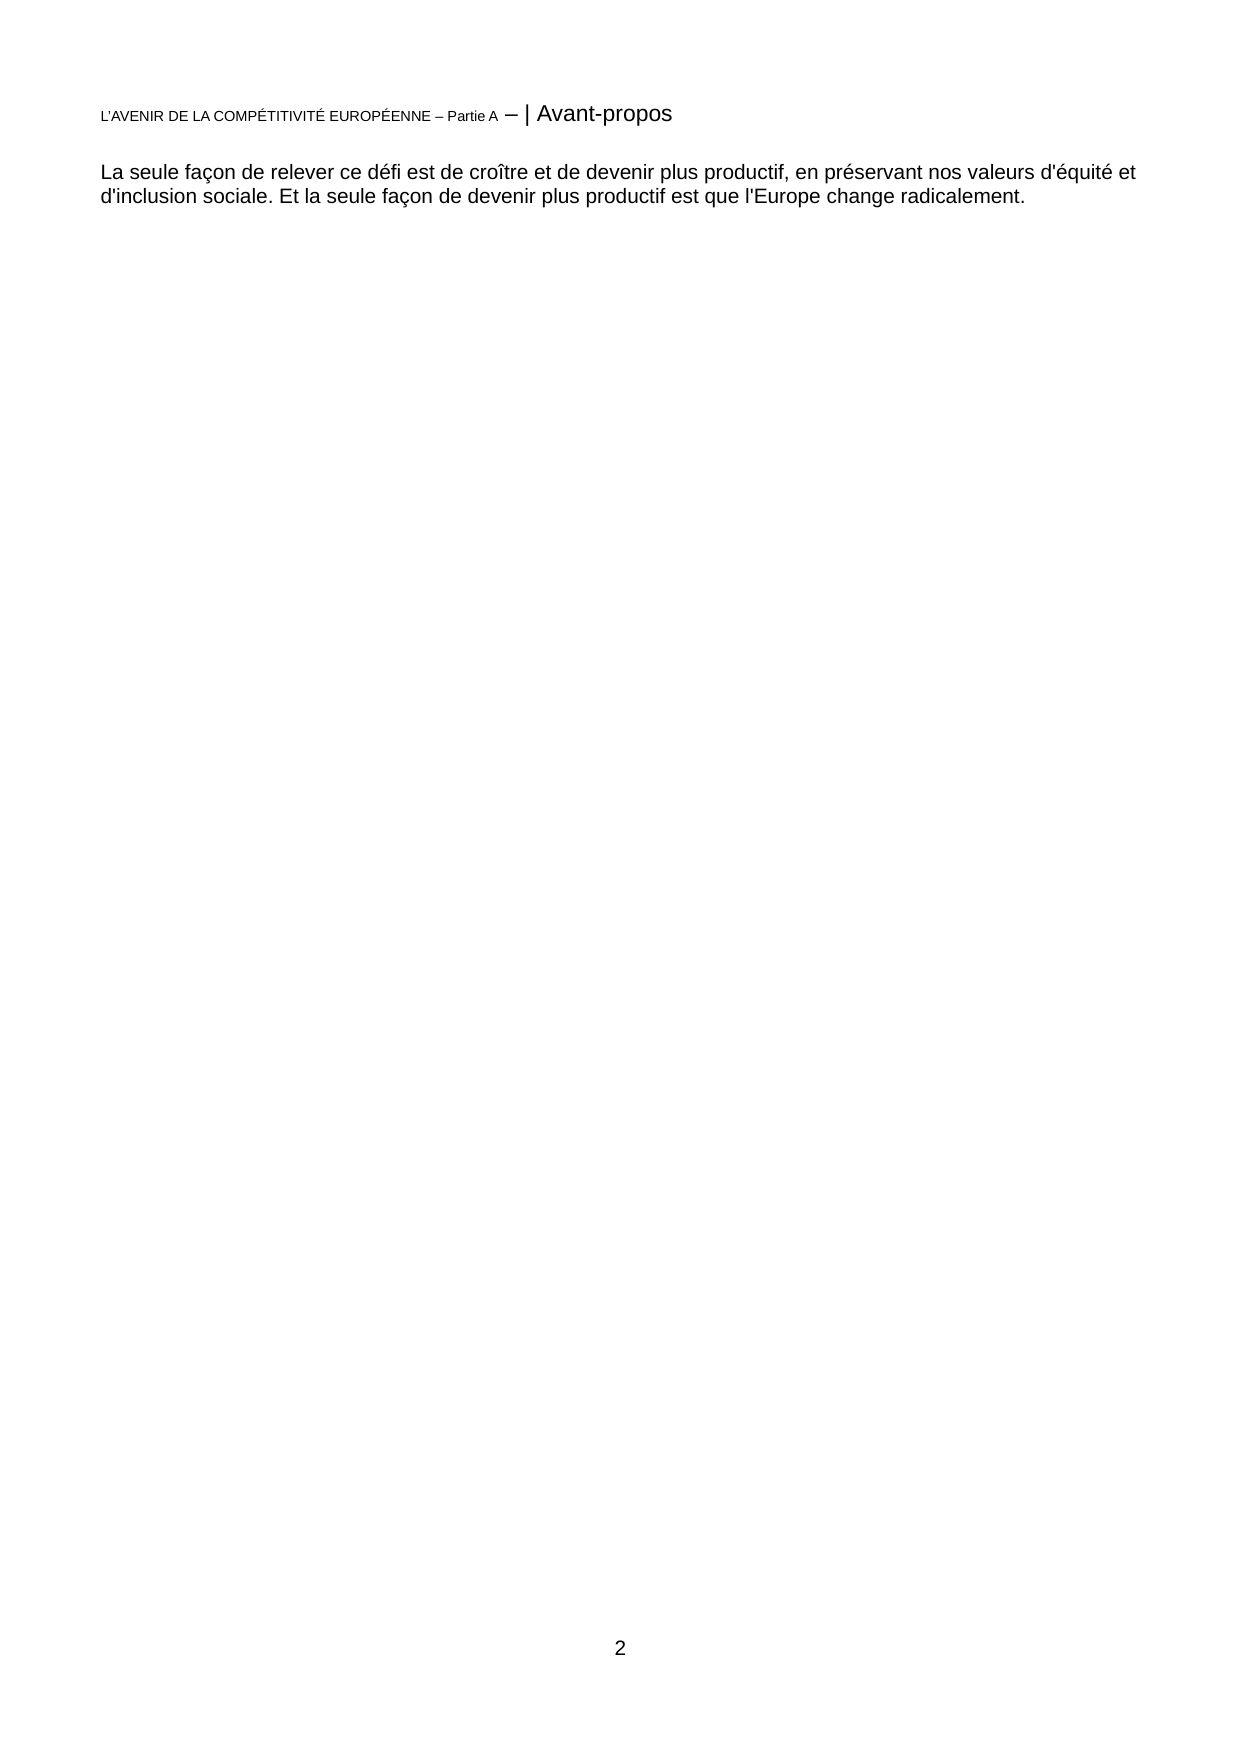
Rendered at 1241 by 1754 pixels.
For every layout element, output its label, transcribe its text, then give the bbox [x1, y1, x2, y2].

text La seule façon de relever ce défi est de croître et de devenir plus productif, en préservant nos valeurs d'équité et d'inclusion sociale. Et la seule façon de devenir plus productif est que l'Europe change radicalement. [100, 159, 1140, 207]
